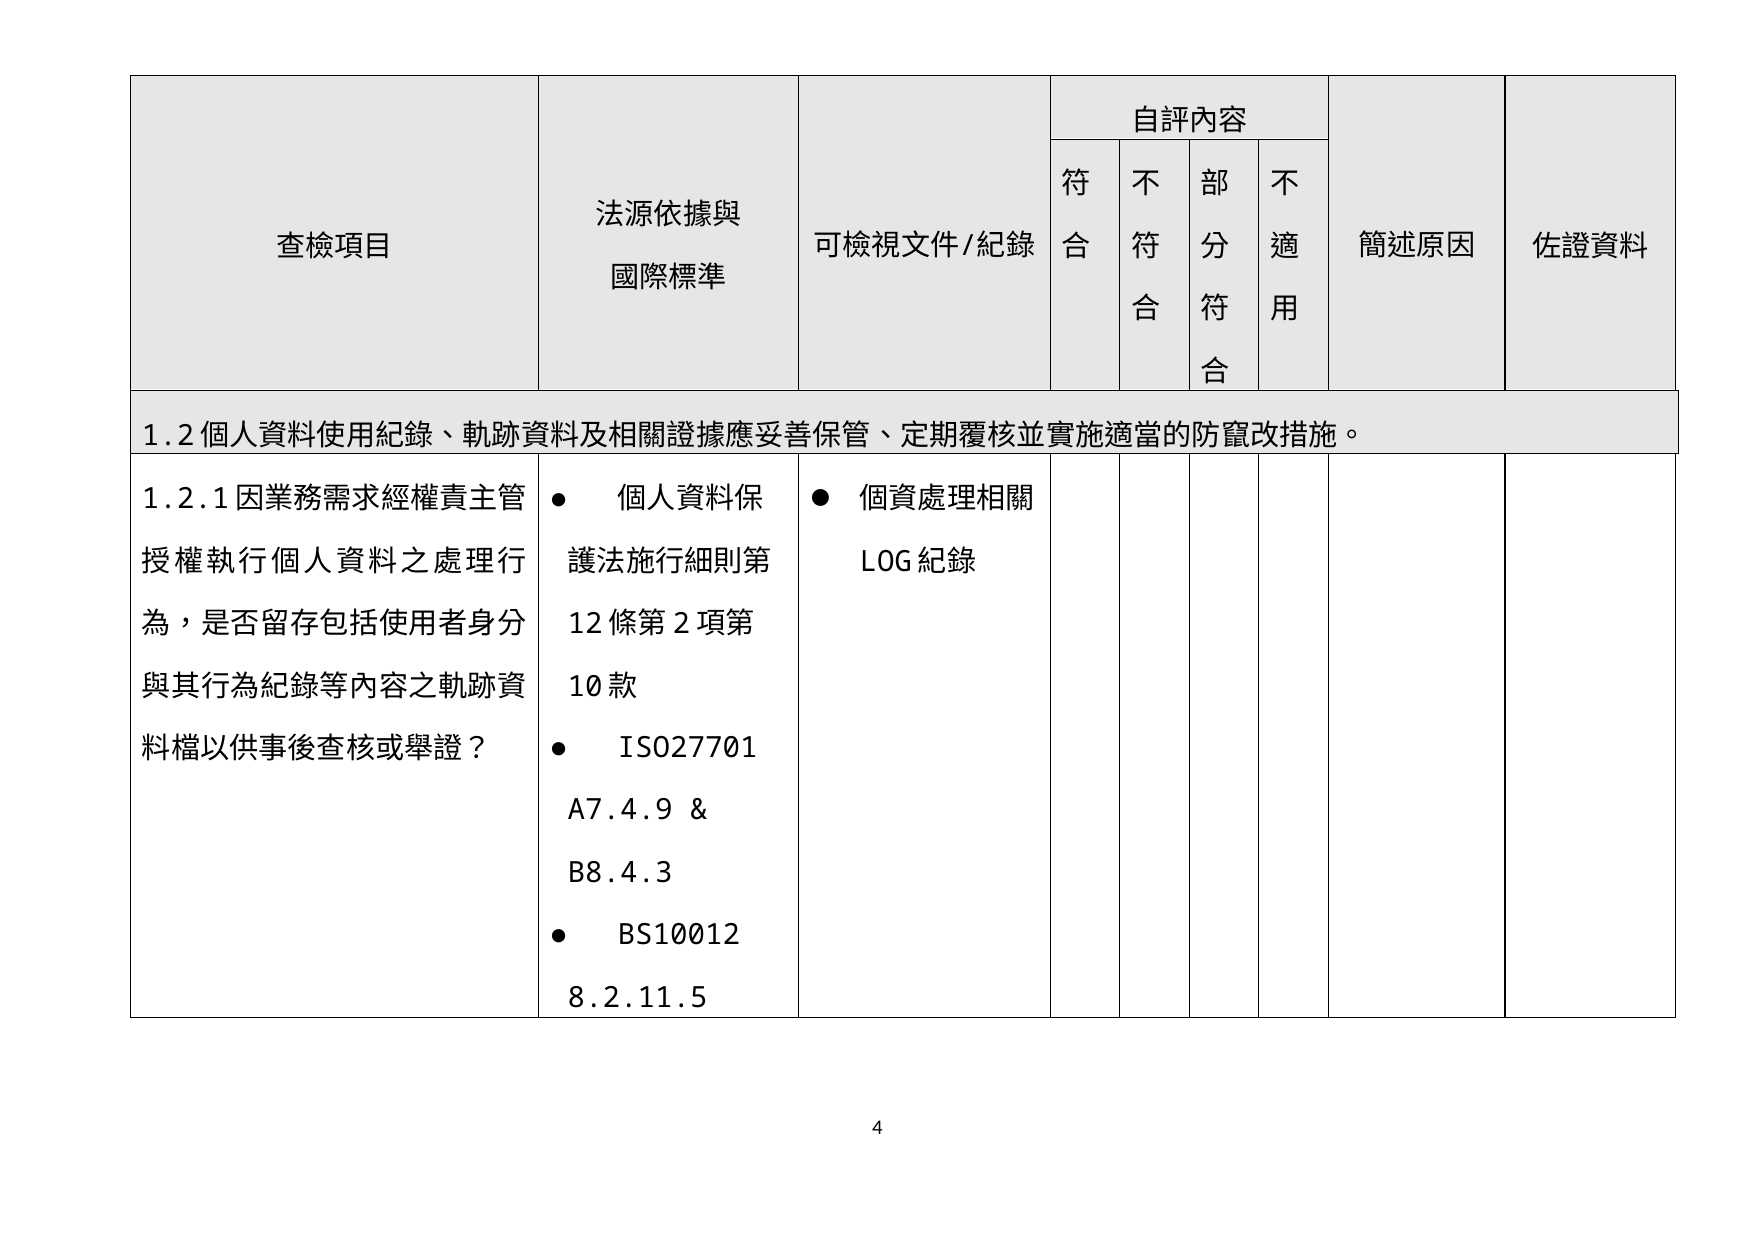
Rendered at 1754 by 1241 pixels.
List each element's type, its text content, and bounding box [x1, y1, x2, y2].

table_cell 1.2個人資料使用紀錄、軌跡資料及相關證據應妥善保管、定期覆核並實施適當的防竄改措施。 [131, 391, 1678, 453]
table_cell [1259, 454, 1328, 1017]
table_cell 個人資料保護法施行細則第12條第2項第10款 ISO27701 A7.4.9 & B8.4.3 BS10012 8.2.11.5 [539, 454, 798, 1017]
table_cell 不符合 [1120, 140, 1189, 389]
table_cell 個資處理相關LOG紀錄 [799, 454, 1050, 1017]
table_cell [1506, 454, 1675, 1017]
table_cell 不適用 [1259, 140, 1328, 389]
table_header 自評內容 [1051, 76, 1328, 138]
table_header 佐證資料 [1506, 76, 1675, 389]
table_header 查檢項目 [131, 76, 538, 389]
table_header 法源依據與 國際標準 [539, 76, 798, 389]
table_cell [1190, 454, 1258, 1017]
table_header 簡述原因 [1329, 76, 1504, 389]
table_cell [1051, 454, 1119, 1017]
table_cell [1120, 454, 1189, 1017]
table_cell [1329, 454, 1504, 1017]
table_cell 部分符合 [1190, 140, 1258, 389]
table_header 可檢視文件/紀錄 [799, 76, 1050, 389]
table_cell 1.2.1因業務需求經權責主管授權執行個人資料之處理行為，是否留存包括使用者身分與其行為紀錄等內容之軌跡資料檔以供事後查核或舉證？ [131, 454, 538, 1017]
table_cell 符合 [1051, 140, 1119, 389]
